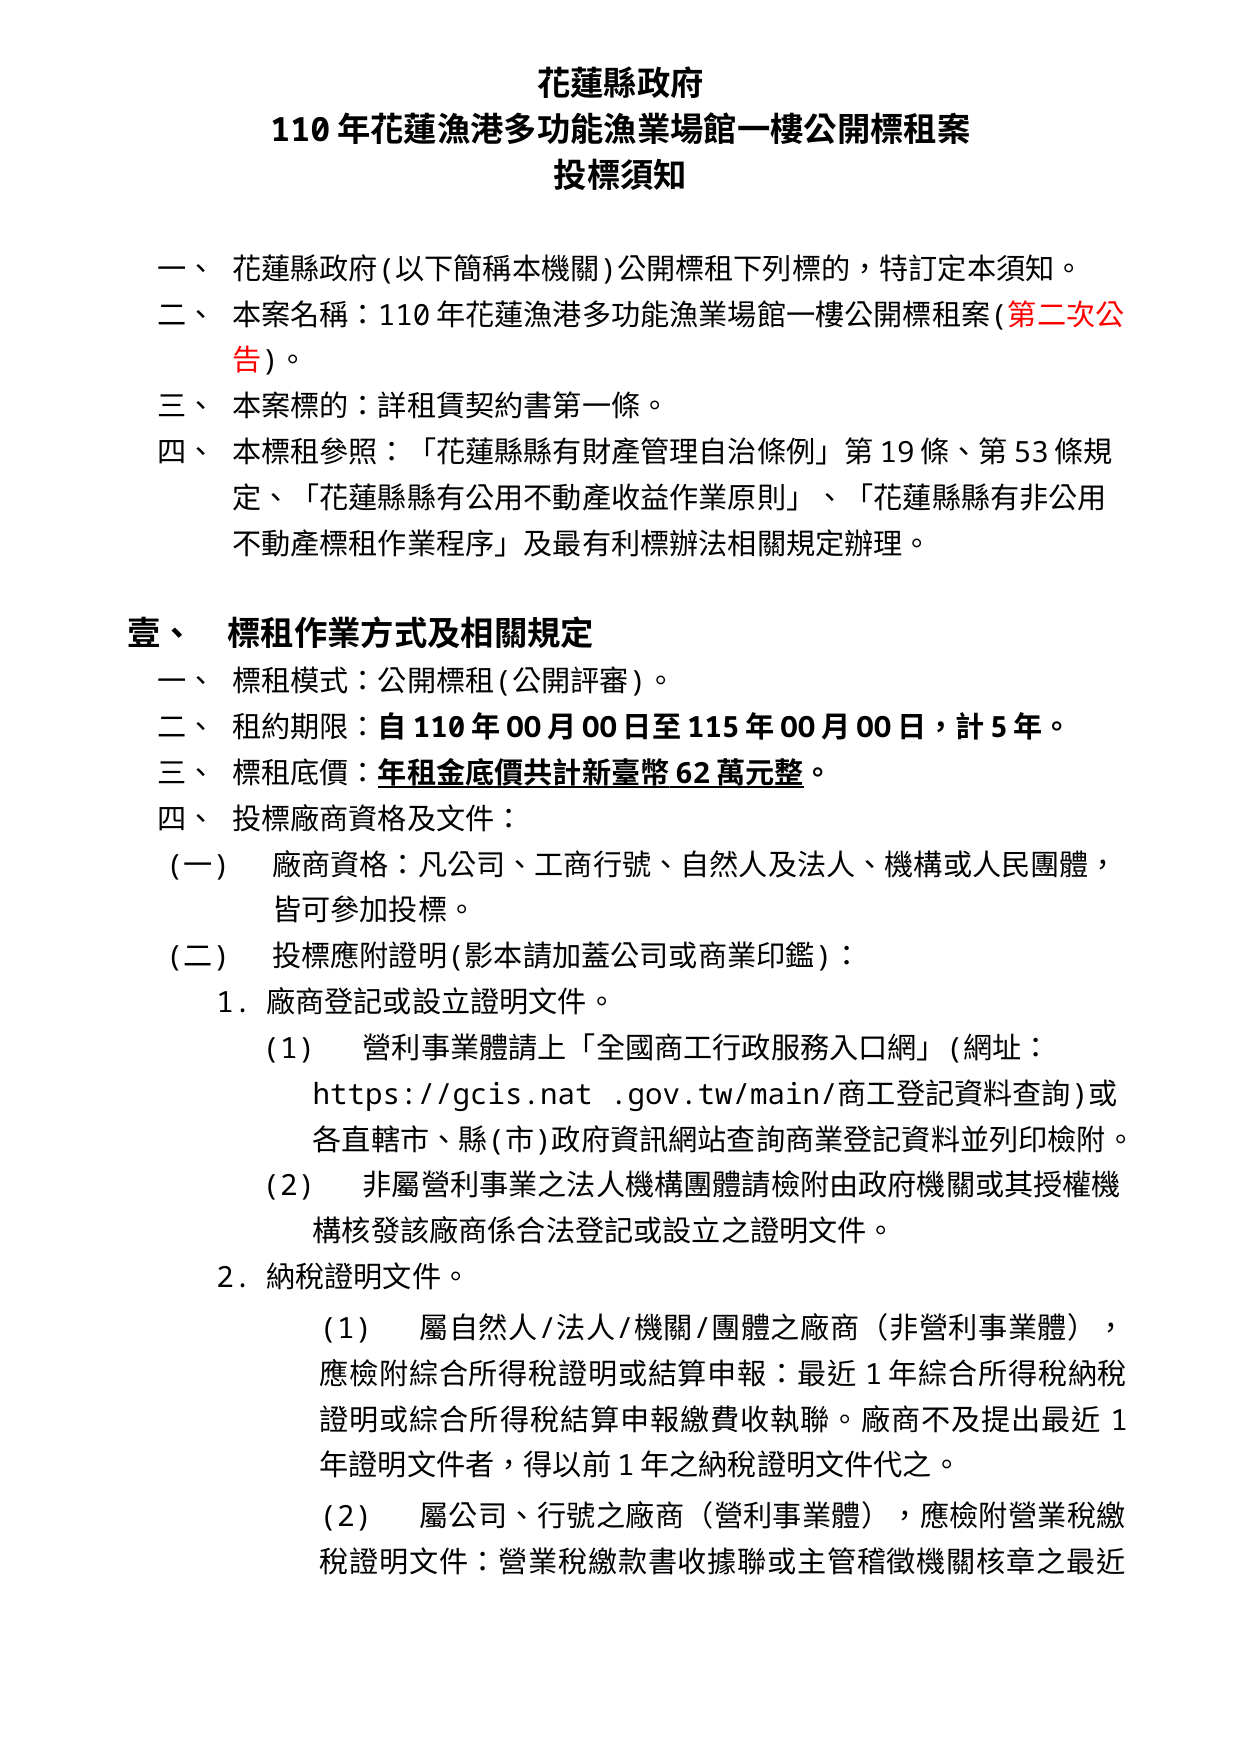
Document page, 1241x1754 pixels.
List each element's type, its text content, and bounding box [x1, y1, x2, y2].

text 花蓮縣政府 [112, 59, 1128, 105]
list 標租模式：公開標租(公開評審)。 [157, 655, 1128, 701]
list 非屬營利事業之法人機構團體請檢附由政府機關或其授權機構核發該廠商係合法登記或設立之證明文件。 [262, 1159, 1128, 1251]
text 投標須知 [112, 151, 1128, 197]
list 屬自然人/法人/機關/團體之廠商（非營利事業體），應檢附綜合所得稅證明或結算申報：最近1年綜合所得稅納稅證明或綜合所得稅結算申報繳費收執聯。廠商不及提出最近1年證明文件者，得以前1年之納稅證明文件代之。 [319, 1302, 1128, 1485]
list 納稅證明文件。 [216, 1251, 1128, 1297]
list 本案標的：詳租賃契約書第一條。 [157, 380, 1128, 426]
list 投標廠商資格及文件： [157, 792, 1128, 838]
list 廠商資格：凡公司、工商行號、自然人及法人、機構或人民團體，皆可參加投標。 [166, 838, 1128, 930]
list 租約期限：自110年OO月OO日至115年OO月OO日，計5年。 [157, 701, 1128, 747]
text 110年花蓮漁港多功能漁業場館一樓公開標租案 [112, 105, 1128, 151]
list 投標應附證明(影本請加蓋公司或商業印鑑)： [166, 930, 1128, 976]
list 花蓮縣政府(以下簡稱本機關)公開標租下列標的，特訂定本須知。 [157, 242, 1128, 288]
list 標租作業方式及相關規定 [127, 609, 1128, 655]
list 屬公司、行號之廠商（營利事業體），應檢附營業稅繳稅證明文件：營業稅繳款書收據聯或主管稽徵機關核章之最近 [319, 1490, 1128, 1582]
list 廠商登記或設立證明文件。 [216, 976, 1128, 1022]
list 營利事業體請上「全國商工行政服務入口網」(網址：https://gcis.nat .gov.tw/main/商工登記資料查詢)或各直轄市、縣(市)政府資訊網站查詢商業登記資料並列印檢附。 [262, 1022, 1128, 1159]
list 本案名稱：110年花蓮漁港多功能漁業場館一樓公開標租案(第二次公告)。 [157, 288, 1128, 380]
list 標租底價：年租金底價共計新臺幣62萬元整。 [157, 747, 1128, 792]
list 本標租參照：「花蓮縣縣有財產管理自治條例」第19條、第53條規定、「花蓮縣縣有公用不動產收益作業原則」、「花蓮縣縣有非公用不動產標租作業程序」及最有利標辦法相關規定辦理。 [157, 426, 1128, 563]
